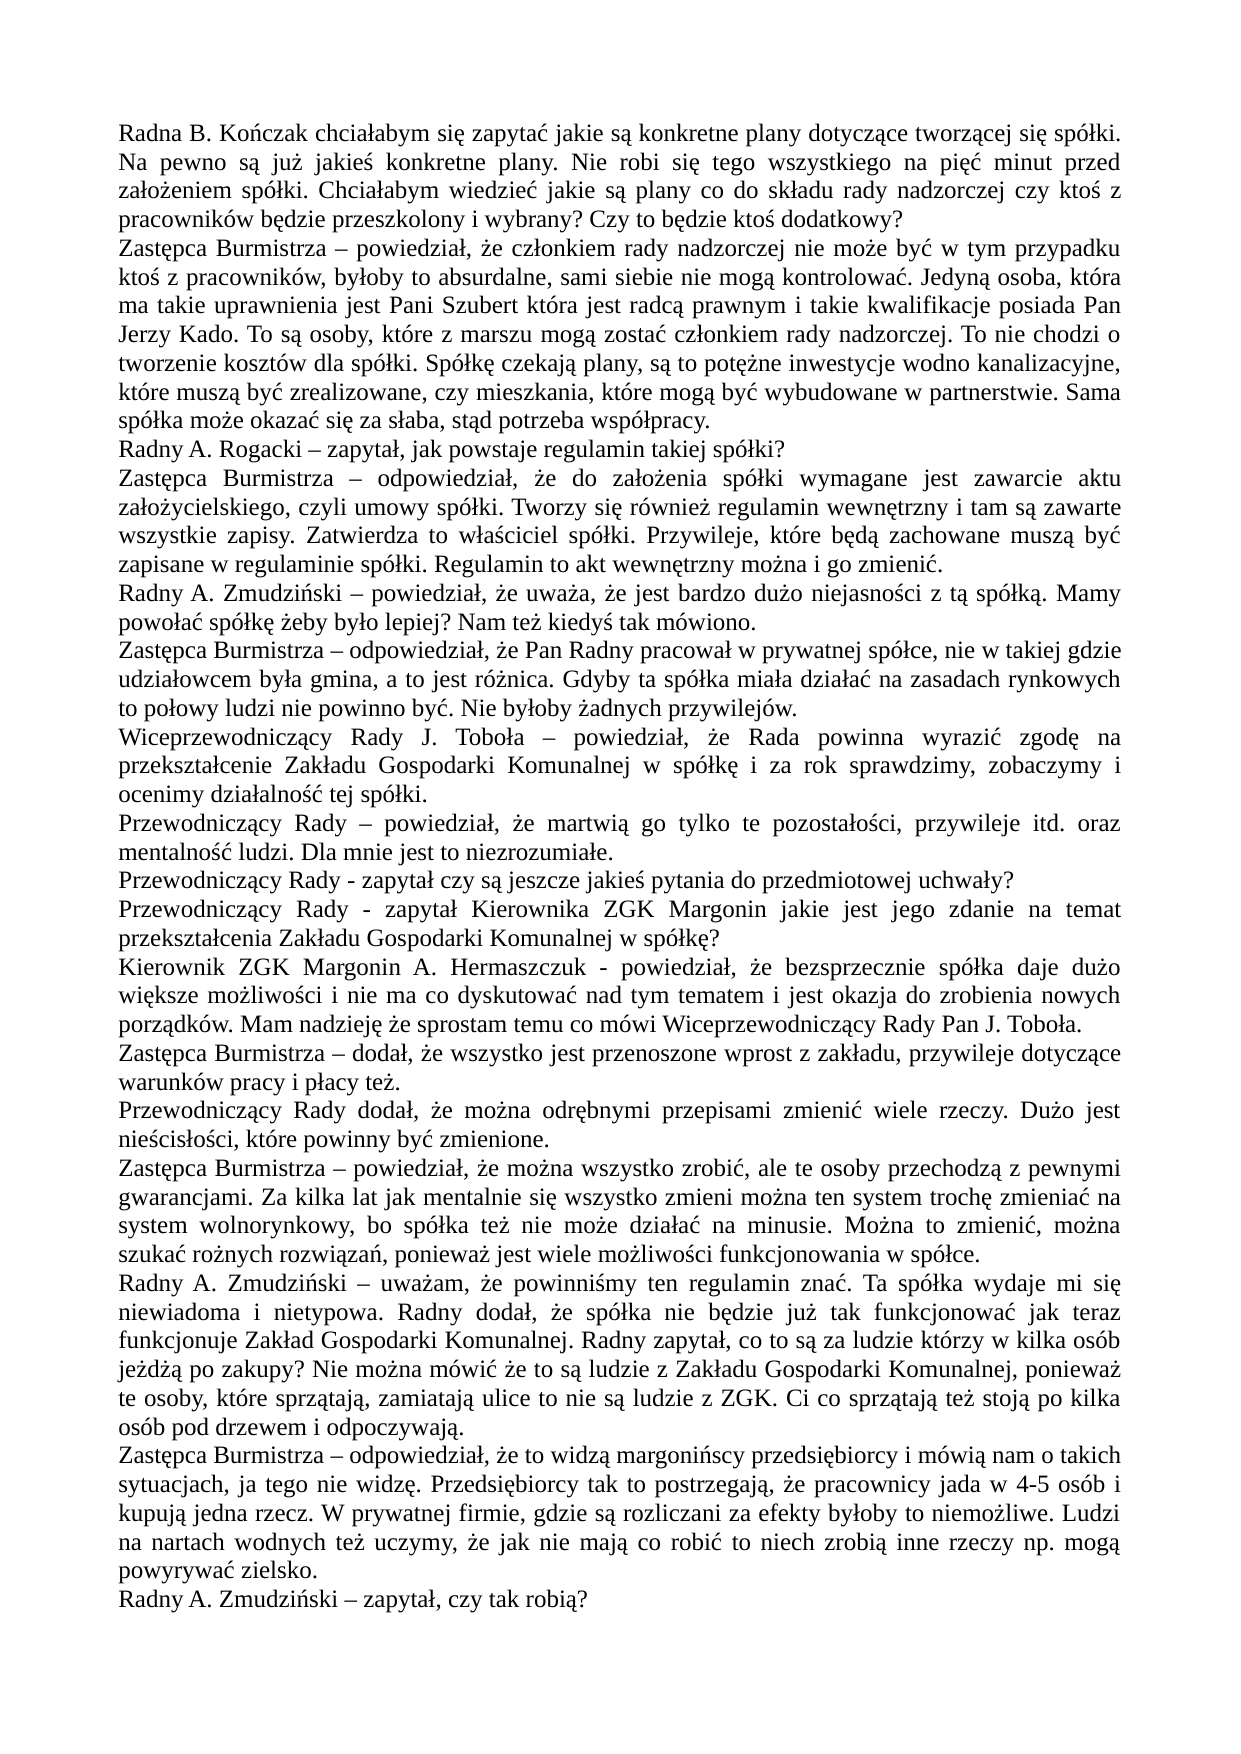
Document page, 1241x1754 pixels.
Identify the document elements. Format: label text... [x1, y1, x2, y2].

text Przewodniczący Rady dodał, że można odrębnymi przepisami zmienić wiele rzeczy. Dużo jest nieścisłości, które powinny być zmienione. [118, 1096, 1122, 1153]
text Zastępca Burmistrza – powiedział, że członkiem rady nadzorczej nie może być w tym przypadku ktoś z pracowników, byłoby to absurdalne, sami siebie nie mogą kontrolować. Jedyną osoba, która ma takie uprawnienia jest Pani Szubert która jest radcą prawnym i takie kwalifikacje posiada Pan Jerzy Kado. To są osoby, które z marszu mogą zostać członkiem rady nadzorczej. To nie chodzi o tworzenie kosztów dla spółki. Spółkę czekają plany, są to potężne inwestycje wodno kanalizacyjne, które muszą być zrealizowane, czy mieszkania, które mogą być wybudowane w partnerstwie. Sama spółka może okazać się za słaba, stąd potrzeba współpracy. [118, 233, 1122, 434]
text Zastępca Burmistrza – dodał, że wszystko jest przenoszone wprost z zakładu, przywileje dotyczące warunków pracy i płacy też. [118, 1038, 1122, 1096]
text Przewodniczący Rady - zapytał Kierownika ZGK Margonin jakie jest jego zdanie na temat przekształcenia Zakładu Gospodarki Komunalnej w spółkę? [118, 894, 1122, 952]
text Zastępca Burmistrza – odpowiedział, że do założenia spółki wymagane jest zawarcie aktu założycielskiego, czyli umowy spółki. Tworzy się również regulamin wewnętrzny i tam są zawarte wszystkie zapisy. Zatwierdza to właściciel spółki. Przywileje, które będą zachowane muszą być zapisane w regulaminie spółki. Regulamin to akt wewnętrzny można i go zmienić. [118, 463, 1122, 578]
text Wiceprzewodniczący Rady J. Toboła – powiedział, że Rada powinna wyrazić zgodę na przekształcenie Zakładu Gospodarki Komunalnej w spółkę i za rok sprawdzimy, zobaczymy i ocenimy działalność tej spółki. [118, 722, 1122, 808]
text Przewodniczący Rady – powiedział, że martwią go tylko te pozostałości, przywileje itd. oraz mentalność ludzi. Dla mnie jest to niezrozumiałe. [118, 808, 1122, 866]
text Przewodniczący Rady - zapytał czy są jeszcze jakieś pytania do przedmiotowej uchwały? [118, 866, 1122, 894]
text Zastępca Burmistrza – powiedział, że można wszystko zrobić, ale te osoby przechodzą z pewnymi gwarancjami. Za kilka lat jak mentalnie się wszystko zmieni można ten system trochę zmieniać na system wolnorynkowy, bo spółka też nie może działać na minusie. Można to zmienić, można szukać rożnych rozwiązań, ponieważ jest wiele możliwości funkcjonowania w spółce. [118, 1153, 1122, 1268]
text Kierownik ZGK Margonin A. Hermaszczuk - powiedział, że bezsprzecznie spółka daje dużo większe możliwości i nie ma co dyskutować nad tym tematem i jest okazja do zrobienia nowych porządków. Mam nadzieję że sprostam temu co mówi Wiceprzewodniczący Rady Pan J. Toboła. [118, 952, 1122, 1038]
text Radna B. Kończak chciałabym się zapytać jakie są konkretne plany dotyczące tworzącej się spółki. Na pewno są już jakieś konkretne plany. Nie robi się tego wszystkiego na pięć minut przed założeniem spółki. Chciałabym wiedzieć jakie są plany co do składu rady nadzorczej czy ktoś z pracowników będzie przeszkolony i wybrany? Czy to będzie ktoś dodatkowy? [118, 118, 1122, 233]
text Zastępca Burmistrza – odpowiedział, że Pan Radny pracował w prywatnej spółce, nie w takiej gdzie udziałowcem była gmina, a to jest różnica. Gdyby ta spółka miała działać na zasadach rynkowych to połowy ludzi nie powinno być. Nie byłoby żadnych przywilejów. [118, 636, 1122, 722]
text Radny A. Zmudziński – uważam, że powinniśmy ten regulamin znać. Ta spółka wydaje mi się niewiadoma i nietypowa. Radny dodał, że spółka nie będzie już tak funkcjonować jak teraz funkcjonuje Zakład Gospodarki Komunalnej. Radny zapytał, co to są za ludzie którzy w kilka osób jeżdżą po zakupy? Nie można mówić że to są ludzie z Zakładu Gospodarki Komunalnej, ponieważ te osoby, które sprzątają, zamiatają ulice to nie są ludzie z ZGK. Ci co sprzątają też stoją po kilka osób pod drzewem i odpoczywają. [118, 1268, 1122, 1441]
text Radny A. Zmudziński – zapytał, czy tak robią? [118, 1584, 1122, 1613]
text Zastępca Burmistrza – odpowiedział, że to widzą margonińscy przedsiębiorcy i mówią nam o takich sytuacjach, ja tego nie widzę. Przedsiębiorcy tak to postrzegają, że pracownicy jada w 4-5 osób i kupują jedna rzecz. W prywatnej firmie, gdzie są rozliczani za efekty byłoby to niemożliwe. Ludzi na nartach wodnych też uczymy, że jak nie mają co robić to niech zrobią inne rzeczy np. mogą powyrywać zielsko. [118, 1441, 1122, 1584]
text Radny A. Rogacki – zapytał, jak powstaje regulamin takiej spółki? [118, 434, 1122, 463]
text Radny A. Zmudziński – powiedział, że uważa, że jest bardzo dużo niejasności z tą spółką. Mamy powołać spółkę żeby było lepiej? Nam też kiedyś tak mówiono. [118, 578, 1122, 636]
